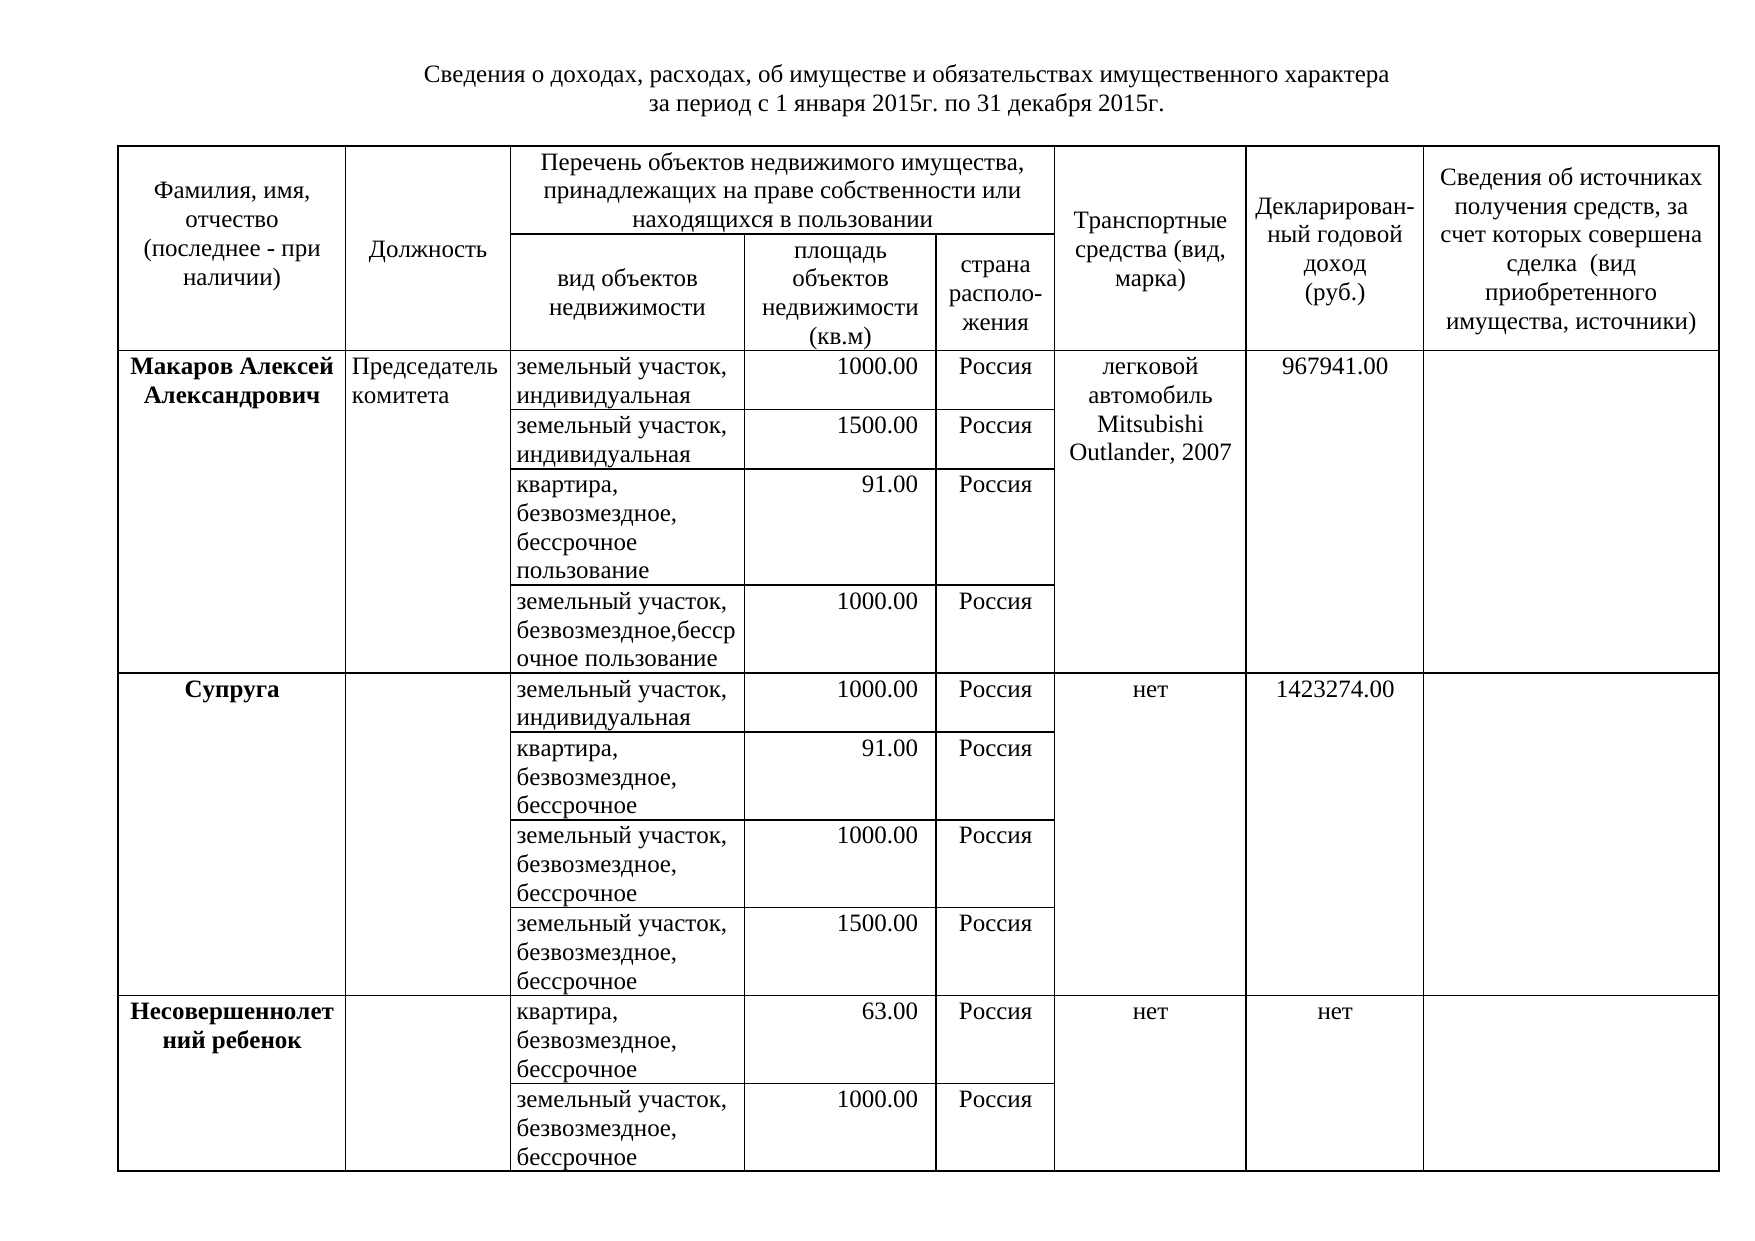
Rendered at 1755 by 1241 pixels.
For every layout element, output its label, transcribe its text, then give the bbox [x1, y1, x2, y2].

table_cell Несовершеннолетний ребенок [119, 996, 345, 1170]
table_cell площадь объектов недвижимости (кв.м) [745, 235, 935, 350]
table_cell 1423274.00 [1247, 674, 1423, 995]
table_cell вид объектов недвижимости [511, 235, 744, 350]
table_cell 1000.00 [745, 821, 935, 907]
table_cell 1500.00 [745, 908, 935, 995]
table_cell земельный участок, безвозмездное,бессрочное пользование [511, 586, 744, 672]
table_cell 1000.00 [745, 674, 935, 731]
table_cell квартира, безвозмездное, бессрочное [511, 996, 744, 1082]
table_header Декларирован-ный годовой доход (руб.) [1247, 147, 1423, 350]
table_cell Россия [937, 821, 1054, 907]
table_cell Россия [937, 351, 1054, 409]
table_cell Председатель комитета [346, 351, 510, 672]
table_cell 1000.00 [745, 1084, 935, 1170]
table_cell [1424, 351, 1718, 672]
table_cell [1424, 996, 1718, 1170]
table_cell 63.00 [745, 996, 935, 1082]
table_cell 1000.00 [745, 586, 935, 672]
table_cell Россия [937, 733, 1054, 819]
table_cell 1500.00 [745, 410, 935, 468]
table_cell квартира, безвозмездное, бессрочное пользование [511, 470, 744, 584]
table_cell земельный участок, индивидуальная [511, 410, 744, 468]
table_cell [346, 996, 510, 1170]
table_header Транспортные средства (вид, марка) [1055, 147, 1245, 350]
table_cell страна располо- жения [937, 235, 1054, 350]
table_cell Россия [937, 410, 1054, 468]
table_cell [1424, 674, 1718, 995]
table_header Сведения об источниках получения средств, за счет которых совершена сделка (вид приобретенного имущества, источники) [1424, 147, 1718, 350]
table_cell Россия [937, 586, 1054, 672]
table_cell Россия [937, 1084, 1054, 1170]
table_header Фамилия, имя, отчество (последнее - при наличии) [119, 147, 345, 350]
table_cell Макаров Алексей Александрович [119, 351, 345, 672]
table_cell Россия [937, 908, 1054, 995]
text за период с 1 января 2015г. по 31 декабря 2015г. [118, 88, 1695, 117]
table_cell легковой автомобиль Mitsubishi Outlander, 2007 [1055, 351, 1245, 672]
table_cell земельный участок, индивидуальная [511, 351, 744, 409]
table_cell земельный участок, безвозмездное, бессрочное [511, 821, 744, 907]
table_cell 91.00 [745, 470, 935, 584]
table_cell 1000.00 [745, 351, 935, 409]
table_header Перечень объектов недвижимого имущества, принадлежащих на праве собственности или находящихся в пользовании [511, 147, 1054, 233]
text Сведения о доходах, расходах, об имуществе и обязательствах имущественного характера [118, 59, 1695, 88]
table_cell нет [1055, 996, 1245, 1170]
table_cell [346, 674, 510, 995]
table_cell Россия [937, 674, 1054, 731]
table_cell нет [1055, 674, 1245, 995]
table_cell 91.00 [745, 733, 935, 819]
table_cell Россия [937, 996, 1054, 1082]
table_cell Россия [937, 470, 1054, 584]
table_header Должность [346, 147, 510, 350]
table_cell квартира, безвозмездное, бессрочное [511, 733, 744, 819]
table_cell 967941.00 [1247, 351, 1423, 672]
table_cell земельный участок, индивидуальная [511, 674, 744, 731]
table_cell земельный участок, безвозмездное, бессрочное [511, 908, 744, 995]
table_cell нет [1247, 996, 1423, 1170]
table_cell Супруга [119, 674, 345, 995]
table_cell земельный участок, безвозмездное, бессрочное [511, 1084, 744, 1170]
